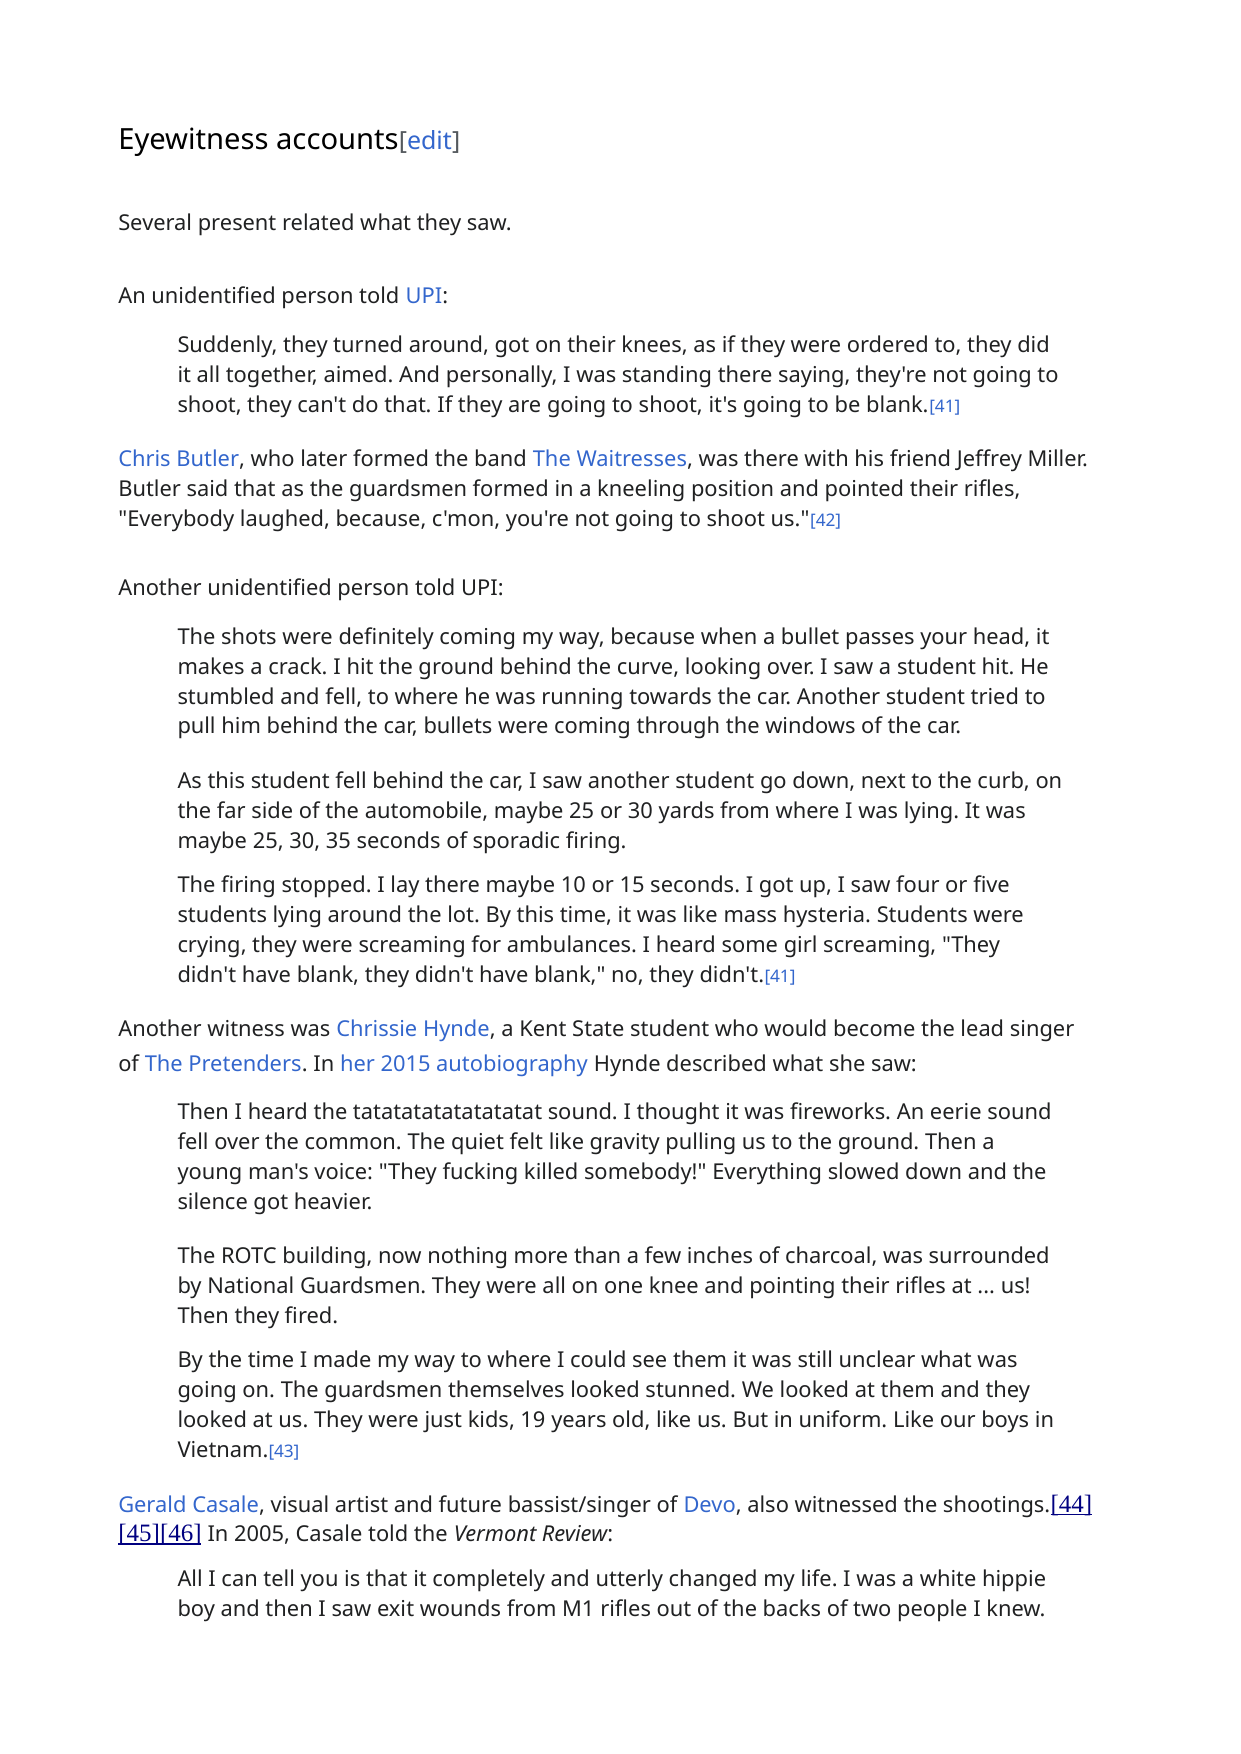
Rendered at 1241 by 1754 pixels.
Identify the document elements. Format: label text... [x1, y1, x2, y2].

text Chris Butler, who later formed the band The Waitresses, was there with his friend Jeffrey Miller. Butler said that as the guardsmen formed in a kneeling position and pointed their rifles, "Everybody laughed, because, c'mon, you're not going to shoot us."[42] [118, 443, 1122, 533]
subtitle Eyewitness accounts[edit] [118, 118, 1122, 158]
text Gerald Casale, visual artist and future bassist/singer of Devo, also witnessed the shootings.[44][45][46] In 2005, Casale told the Vermont Review: [118, 1489, 1122, 1548]
text Several present related what they saw. [118, 207, 1122, 236]
text All I can tell you is that it completely and utterly changed my life. I was a white hippie boy and then I saw exit wounds from M1 rifles out of the backs of two people I knew. [177, 1563, 1063, 1622]
text Then I heard the tatatatatatatatatat sound. I thought it was fireworks. An eerie sound fell over the common. The quiet felt like gravity pulling us to the ground. Then a young man's voice: "They fucking killed somebody!" Everything slowed down and the silence got heavier. [177, 1096, 1063, 1216]
text As this student fell behind the car, I saw another student go down, next to the curb, on the far side of the automobile, maybe 25 or 30 yards from where I was lying. It was maybe 25, 30, 35 seconds of sporadic firing. [177, 765, 1063, 855]
text Suddenly, they turned around, got on their knees, as if they were ordered to, they did it all together, aimed. And personally, I was standing there saying, they're not going to shoot, they can't do that. If they are going to shoot, it's going to be blank.[41] [177, 329, 1063, 418]
text Another unidentified person told UPI: [118, 572, 1122, 602]
text The firing stopped. I lay there maybe 10 or 15 seconds. I got up, I saw four or five students lying around the lot. By this time, it was like mass hysteria. Students were crying, they were screaming for ambulances. I heard some girl screaming, "They didn't have blank, they didn't have blank," no, they didn't.[41] [177, 869, 1063, 988]
text Another witness was Chrissie Hynde, a Kent State student who would become the lead singer of The Pretenders. In her 2015 autobiography Hynde described what she saw: [118, 1013, 1122, 1077]
text The shots were definitely coming my way, because when a bullet passes your head, it makes a crack. I hit the ground behind the curve, looking over. I saw a student hit. He stumbled and fell, to where he was running towards the car. Another student tried to pull him behind the car, bullets were coming through the windows of the car. [177, 621, 1063, 740]
text By the time I made my way to where I could see them it was still unclear what was going on. The guardsmen themselves looked stunned. We looked at them and they looked at us. They were just kids, 19 years old, like us. But in uniform. Like our boys in Vietnam.[43] [177, 1344, 1063, 1464]
text An unidentified person told UPI: [118, 280, 1122, 310]
text The ROTC building, now nothing more than a few inches of charcoal, was surrounded by National Guardsmen. They were all on one knee and pointing their rifles at ... us! Then they fired. [177, 1241, 1063, 1330]
